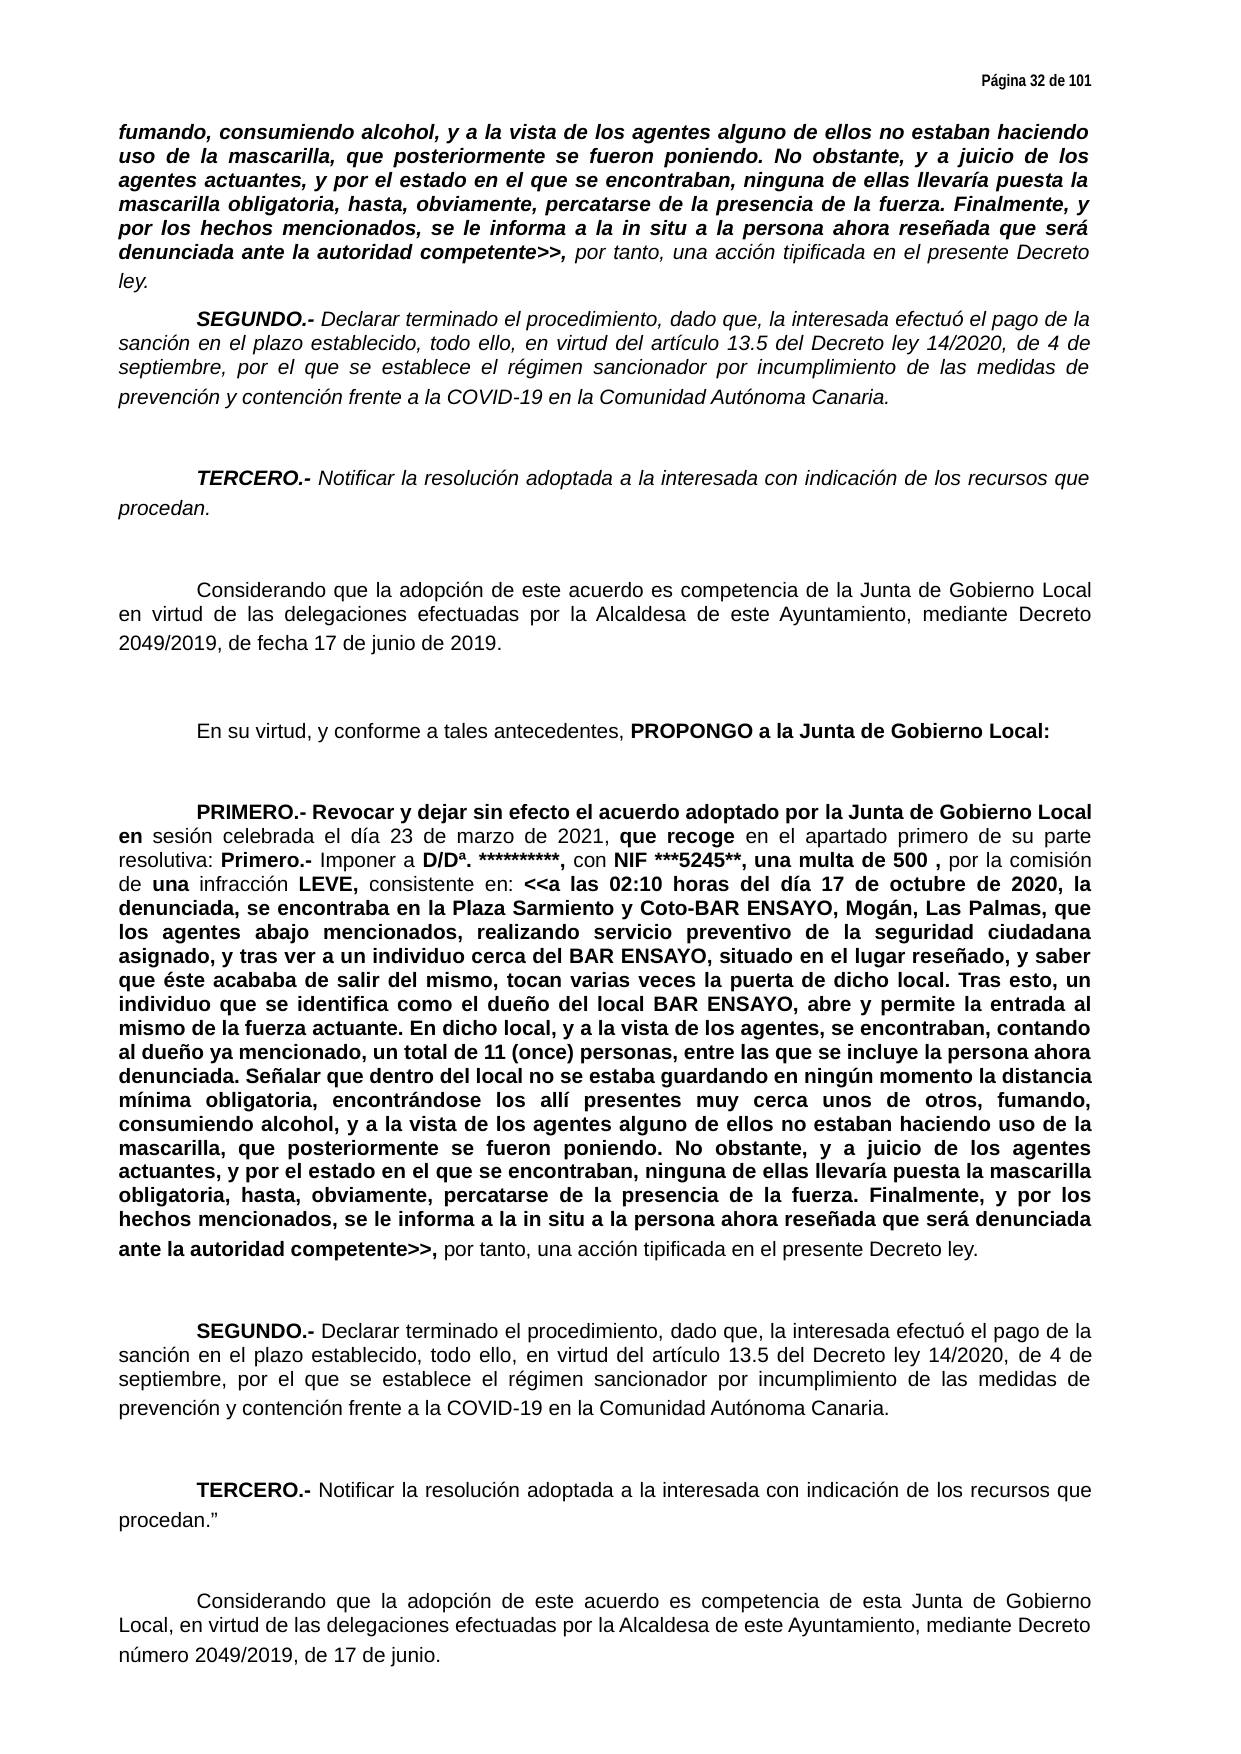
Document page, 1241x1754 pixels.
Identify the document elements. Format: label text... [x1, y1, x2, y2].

text fumando, consumiendo alcohol, y a la vista de los agentes alguno de ellos no estaban haciendo uso de la mascarilla, que posteriormente se fueron poniendo. No obstante, y a juicio de los agentes actuantes, y por el estado en el que se encontraban, ninguna de ellas llevaría puesta la mascarilla obligatoria, hasta, obviamente, percatarse de la presencia de la fuerza. Finalmente, y por los hechos mencionados, se le informa a la in situ a la persona ahora reseñada que será denunciada ante la autoridad competente>>, por tanto, una acción tipificada en el presente Decreto ley. [118, 120, 1092, 294]
text TERCERO.- Notificar la resolución adoptada a la interesada con indicación de los recursos que procedan.” [118, 1478, 1092, 1533]
text SEGUNDO.- Declarar terminado el procedimiento, dado que, la interesada efectuó el pago de la sanción en el plazo establecido, todo ello, en virtud del artículo 13.5 del Decreto ley 14/2020, de 4 de septiembre, por el que se establece el régimen sancionador por incumplimiento de las medidas de prevención y contención frente a la COVID-19 en la Comunidad Autónoma Canaria. [118, 307, 1092, 410]
text Considerando que la adopción de este acuerdo es competencia de esta Junta de Gobierno Local, en virtud de las delegaciones efectuadas por la Alcaldesa de este Ayuntamiento, mediante Decreto número 2049/2019, de 17 de junio. [118, 1589, 1092, 1668]
text TERCERO.- Notificar la resolución adoptada a la interesada con indicación de los recursos que procedan. [118, 466, 1092, 521]
text SEGUNDO.- Declarar terminado el procedimiento, dado que, la interesada efectuó el pago de la sanción en el plazo establecido, todo ello, en virtud del artículo 13.5 del Decreto ley 14/2020, de 4 de septiembre, por el que se establece el régimen sancionador por incumplimiento de las medidas de prevención y contención frente a la COVID-19 en la Comunidad Autónoma Canaria. [118, 1318, 1092, 1422]
text Considerando que la adopción de este acuerdo es competencia de la Junta de Gobierno Local en virtud de las delegaciones efectuadas por la Alcaldesa de este Ayuntamiento, mediante Decreto 2049/2019, de fecha 17 de junio de 2019. [118, 577, 1092, 657]
text PRIMERO.- Revocar y dejar sin efecto el acuerdo adoptado por la Junta de Gobierno Local en sesión celebrada el día 23 de marzo de 2021, que recoge en el apartado primero de su parte resolutiva: Primero.- Imponer a D/Dª. **********, con NIF ***5245**, una multa de 500 , por la comisión de una infracción LEVE, consistente en: <<a las 02:10 horas del día 17 de octubre de 2020, la denunciada, se encontraba en la Plaza Sarmiento y Coto-BAR ENSAYO, Mogán, Las Palmas, que los agentes abajo mencionados, realizando servicio preventivo de la seguridad ciudadana asignado, y tras ver a un individuo cerca del BAR ENSAYO, situado en el lugar reseñado, y saber que éste acababa de salir del mismo, tocan varias veces la puerta de dicho local. Tras esto, un individuo que se identifica como el dueño del local BAR ENSAYO, abre y permite la entrada al mismo de la fuerza actuante. En dicho local, y a la vista de los agentes, se encontraban, contando al dueño ya mencionado, un total de 11 (once) personas, entre las que se incluye la persona ahora denunciada. Señalar que dentro del local no se estaba guardando en ningún momento la distancia mínima obligatoria, encontrándose los allí presentes muy cerca unos de otros, fumando, consumiendo alcohol, y a la vista de los agentes alguno de ellos no estaban haciendo uso de la mascarilla, que posteriormente se fueron poniendo. No obstante, y a juicio de los agentes actuantes, y por el estado en el que se encontraban, ninguna de ellas llevaría puesta la mascarilla obligatoria, hasta, obviamente, percatarse de la presencia de la fuerza. Finalmente, y por los hechos mencionados, se le informa a la in situ a la persona ahora reseñada que será denunciada ante la autoridad competente>>, por tanto, una acción tipificada en el presente Decreto ley. [118, 800, 1092, 1262]
text En su virtud, y conforme a tales antecedentes, PROPONGO a la Junta de Gobierno Local: [118, 713, 1092, 744]
